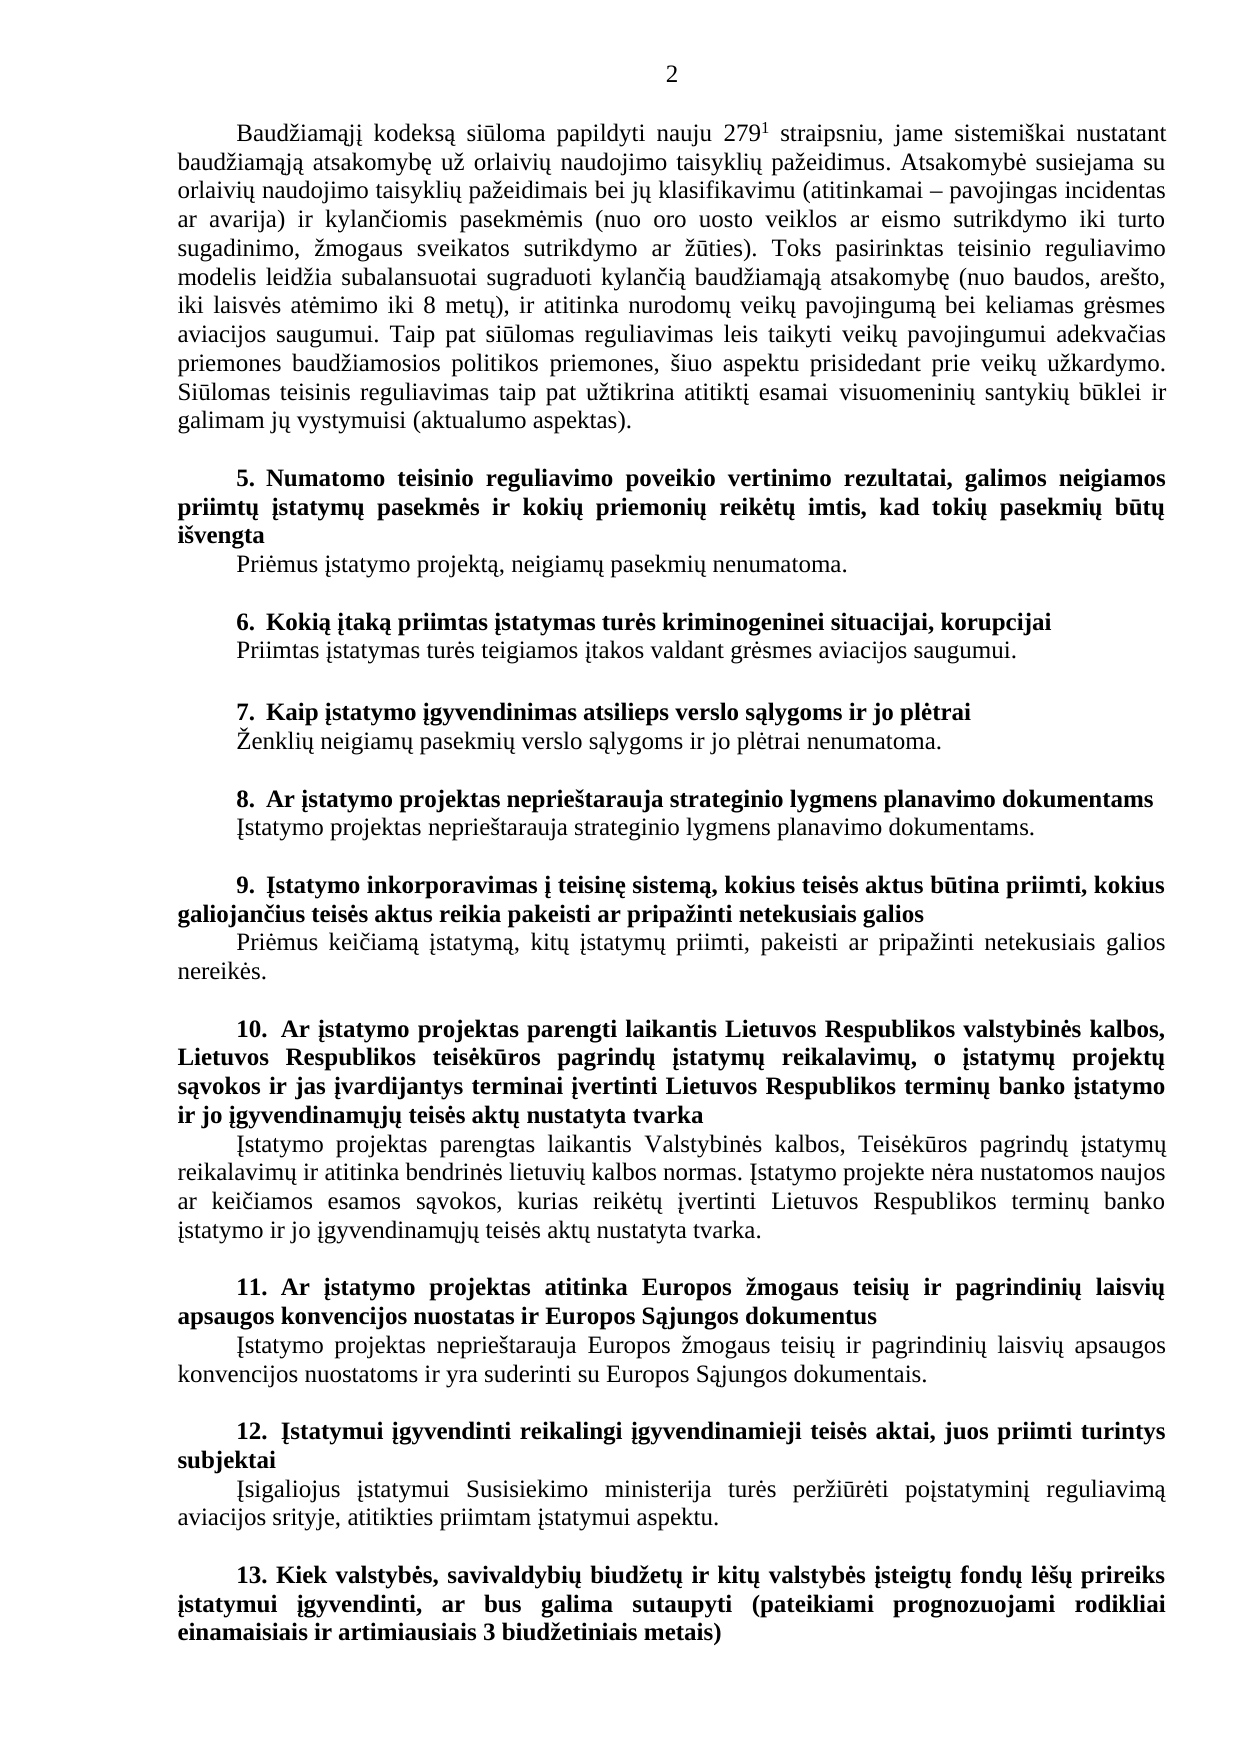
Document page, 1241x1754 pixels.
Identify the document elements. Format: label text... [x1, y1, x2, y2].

text 6. Kokią įtaką priimtas įstatymas turės kriminogeninei situacijai, korupcijai [177, 607, 1167, 636]
text 12. Įstatymui įgyvendinti reikalingi įgyvendinamieji teisės aktai, juos priimti turintys subjektai [177, 1416, 1167, 1474]
text 13. Kiek valstybės, savivaldybių biudžetų ir kitų valstybės įsteigtų fondų lėšų prireiks įstatymui įgyvendinti, ar bus galima sutaupyti (pateikiami prognozuojami rodikliai einamaisiais ir artimiausiais 3 biudžetiniais metais) [177, 1560, 1167, 1646]
text 7. Kaip įstatymo įgyvendinimas atsilieps verslo sąlygoms ir jo plėtrai [177, 697, 1167, 726]
text Įstatymo projektas parengtas laikantis Valstybinės kalbos, Teisėkūros pagrindų įstatymų reikalavimų ir atitinka bendrinės lietuvių kalbos normas. Įstatymo projekte nėra nustatomos naujos ar keičiamos esamos sąvokos, kurias reikėtų įvertinti Lietuvos Respublikos terminų banko įstatymo ir jo įgyvendinamųjų teisės aktų nustatyta tvarka. [177, 1129, 1167, 1244]
text 11. Ar įstatymo projektas atitinka Europos žmogaus teisių ir pagrindinių laisvių apsaugos konvencijos nuostatas ir Europos Sąjungos dokumentus [177, 1272, 1167, 1330]
text 9. Įstatymo inkorporavimas į teisinę sistemą, kokius teisės aktus būtina priimti, kokius galiojančius teisės aktus reikia pakeisti ar pripažinti netekusiais galios [177, 870, 1167, 927]
text 8. Ar įstatymo projektas neprieštarauja strateginio lygmens planavimo dokumentams [177, 784, 1167, 812]
text Priimtas įstatymas turės teigiamos įtakos valdant grėsmes aviacijos saugumui. [177, 636, 1167, 664]
text 5. Numatomo teisinio reguliavimo poveikio vertinimo rezultatai, galimos neigiamos priimtų įstatymų pasekmės ir kokių priemonių reikėtų imtis, kad tokių pasekmių būtų išvengta [177, 463, 1167, 549]
text Įstatymo projektas neprieštarauja Europos žmogaus teisių ir pagrindinių laisvių apsaugos konvencijos nuostatoms ir yra suderinti su Europos Sąjungos dokumentais. [177, 1330, 1167, 1387]
text Priėmus keičiamą įstatymą, kitų įstatymų priimti, pakeisti ar pripažinti netekusiais galios nereikės. [177, 927, 1167, 985]
text Priėmus įstatymo projektą, neigiamų pasekmių nenumatoma. [177, 549, 1167, 578]
text Ženklių neigiamų pasekmių verslo sąlygoms ir jo plėtrai nenumatoma. [177, 726, 1167, 755]
text Įstatymo projektas neprieštarauja strateginio lygmens planavimo dokumentams. [177, 812, 1167, 841]
text Įsigaliojus įstatymui Susisiekimo ministerija turės peržiūrėti poįstatyminį reguliavimą aviacijos srityje, atitikties priimtam įstatymui aspektu. [177, 1474, 1167, 1531]
text Baudžiamąjį kodeksą siūloma papildyti nauju 2791 straipsniu, jame sistemiškai nustatant baudžiamąją atsakomybę už orlaivių naudojimo taisyklių pažeidimus. Atsakomybė susiejama su orlaivių naudojimo taisyklių pažeidimais bei jų klasifikavimu (atitinkamai – pavojingas incidentas ar avarija) ir kylančiomis pasekmėmis (nuo oro uosto veiklos ar eismo sutrikdymo iki turto sugadinimo, žmogaus sveikatos sutrikdymo ar žūties). Toks pasirinktas teisinio reguliavimo modelis leidžia subalansuotai sugraduoti kylančią baudžiamąją atsakomybę (nuo baudos, arešto, iki laisvės atėmimo iki 8 metų), ir atitinka nurodomų veikų pavojingumą bei keliamas grėsmes aviacijos saugumui. Taip pat siūlomas reguliavimas leis taikyti veikų pavojingumui adekvačias priemones baudžiamosios politikos priemones, šiuo aspektu prisidedant prie veikų užkardymo. Siūlomas teisinis reguliavimas taip pat užtikrina atitiktį esamai visuomeninių santykių būklei ir galimam jų vystymuisi (aktualumo aspektas). [177, 118, 1167, 434]
text 10. Ar įstatymo projektas parengti laikantis Lietuvos Respublikos valstybinės kalbos, Lietuvos Respublikos teisėkūros pagrindų įstatymų reikalavimų, o įstatymų projektų sąvokos ir jas įvardijantys terminai įvertinti Lietuvos Respublikos terminų banko įstatymo ir jo įgyvendinamųjų teisės aktų nustatyta tvarka [177, 1014, 1167, 1129]
